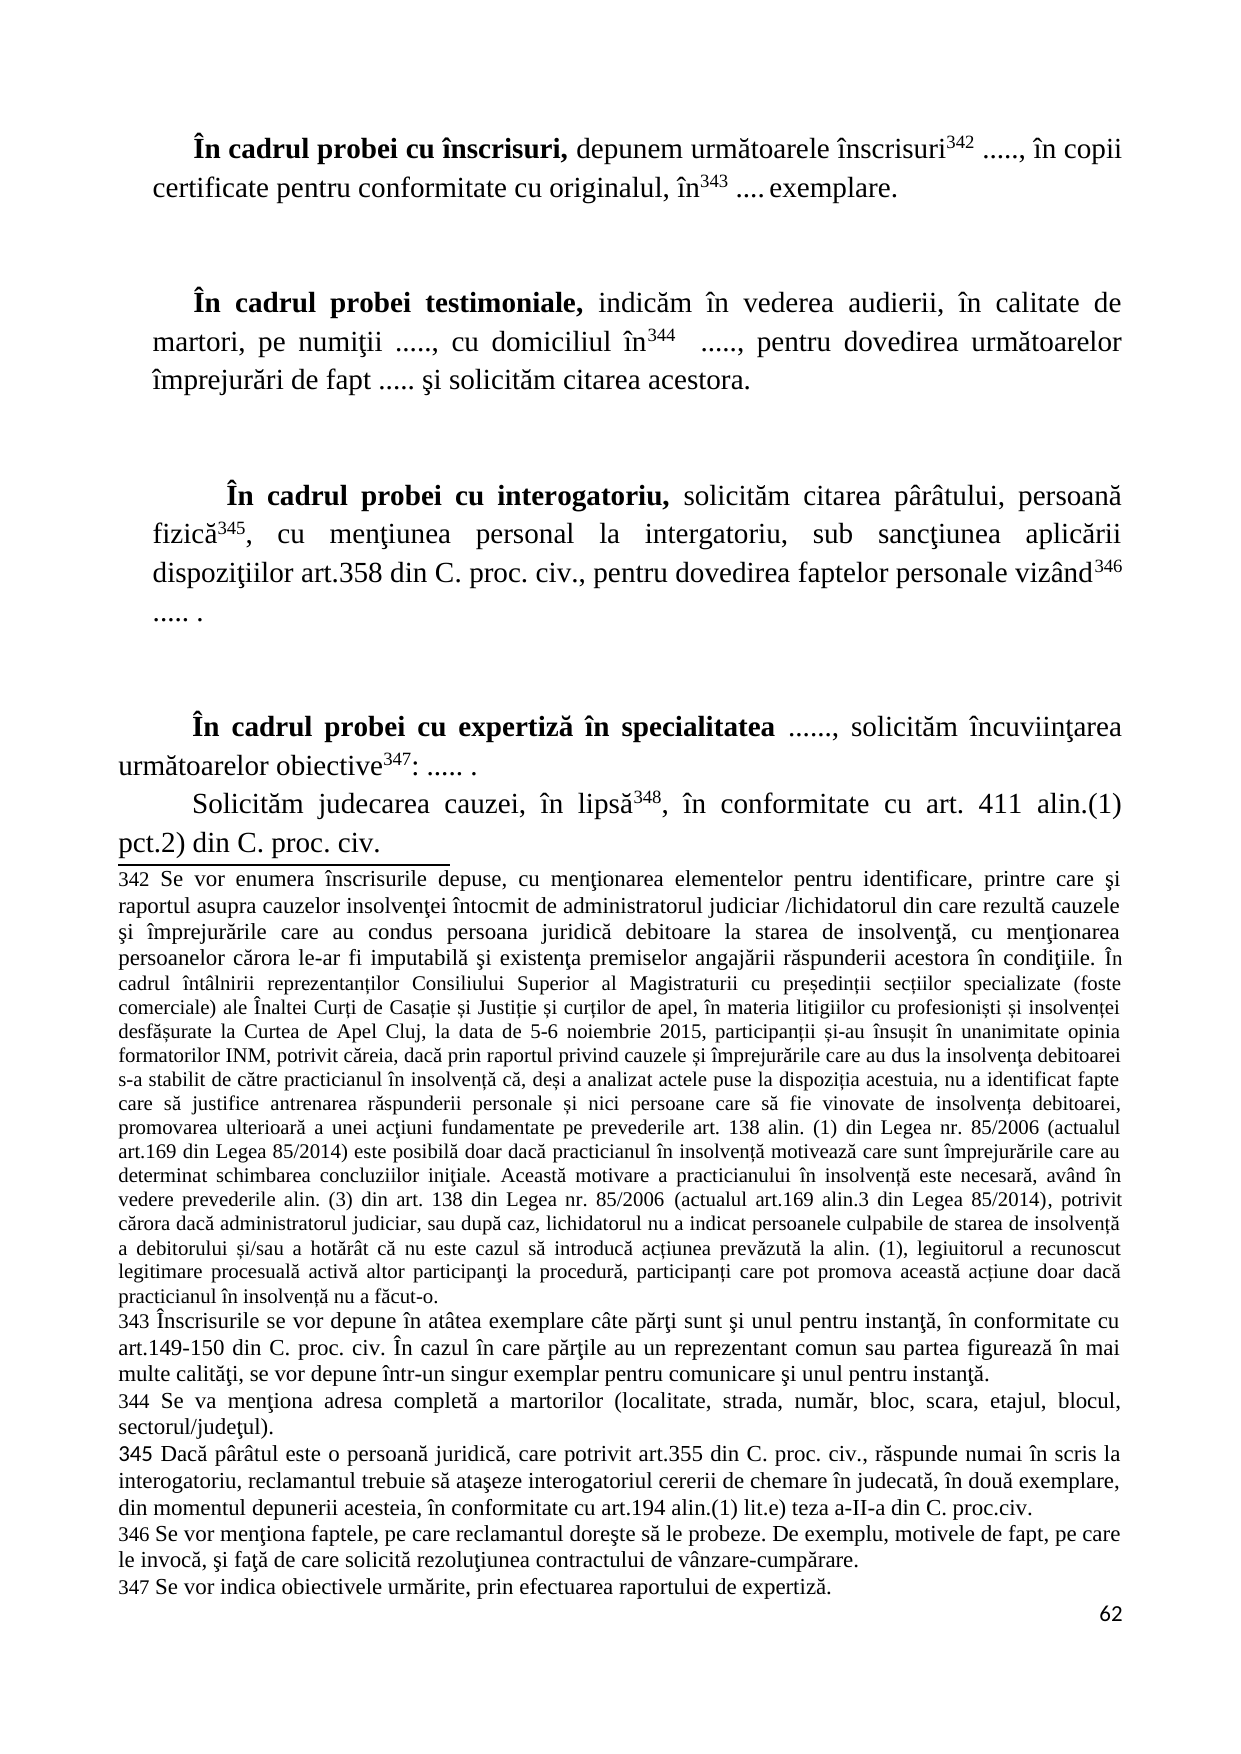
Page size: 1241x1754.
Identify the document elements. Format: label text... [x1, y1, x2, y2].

text Se vor indica obiectivele urmărite, prin efectuarea raportului de expertiză. [118, 1573, 1122, 1599]
text Solicităm judecarea cauzei, în lipsă, în conformitate cu art. 411 alin.(1) pct.2) din C. proc. civ. [118, 786, 1122, 858]
text În cadrul probei cu înscrisuri, depunem următoarele înscrisuri ....., în copii certificate pentru conformitate cu originalul, în .... exemplare. [152, 131, 1122, 203]
text Se vor enumera înscrisurile depuse, cu menţionarea elementelor pentru identificare, printre care şi raportul asupra cauzelor insolvenţei întocmit de administratorul judiciar /lichidatorul din care rezultă cauzele şi împrejurările care au condus persoana juridică debitoare la starea de insolvenţă, cu menţionarea persoanelor cărora le-ar fi imputabilă şi existenţa premiselor angajării răspunderii acestora în condiţiile. În cadrul întâlnirii reprezentanților Consiliului Superior al Magistraturii cu președinții secțiilor specializate (foste comerciale) ale Înaltei Curți de Casație și Justiție și curților de apel, în materia litigiilor cu profesioniști și insolvenței desfășurate la Curtea de Apel Cluj, la data de 5-6 noiembrie 2015, participanții și-au însușit în unanimitate opinia formatorilor INM, potrivit căreia, dacă prin raportul privind cauzele și împrejurările care au dus la insolvenţa debitoarei s-a stabilit de către practicianul în insolvență că, deși a analizat actele puse la dispoziția acestuia, nu a identificat fapte care să justifice antrenarea răspunderii personale și nici persoane care să fie vinovate de insolvența debitoarei, promovarea ulterioară a unei acţiuni fundamentate pe prevederile art. 138 alin. (1) din Legea nr. 85/2006 (actualul art.169 din Legea 85/2014) este posibilă doar dacă practicianul în insolvență motivează care sunt împrejurările care au determinat schimbarea concluziilor iniţiale. Această motivare a practicianului în insolvență este necesară, având în vedere prevederile alin. (3) din art. 138 din Legea nr. 85/2006 (actualul art.169 alin.3 din Legea 85/2014), potrivit cărora dacă administratorul judiciar, sau după caz, lichidatorul nu a indicat persoanele culpabile de starea de insolvență a debitorului și/sau a hotărât că nu este cazul să introducă acțiunea prevăzută la alin. (1), legiuitorul a recunoscut legitimare procesuală activă altor participanţi la procedură, participanți care pot promova această acțiune doar dacă practicianul în insolvență nu a făcut-o. [118, 865, 1122, 1308]
text Se vor menţiona faptele, pe care reclamantul doreşte să le probeze. De exemplu, motivele de fapt, pe care le invocă, şi faţă de care solicită rezoluţiunea contractului de vânzare-cumpărare. [118, 1520, 1122, 1573]
text Dacă pârâtul este o persoană juridică, care potrivit art.355 din C. proc. civ., răspunde numai în scris la interogatoriu, reclamantul trebuie să ataşeze interogatoriul cererii de chemare în judecată, în două exemplare, din momentul depunerii acesteia, în conformitate cu art.194 alin.(1) lit.e) teza a-II-a din C. proc.civ. [118, 1439, 1122, 1520]
text În cadrul probei cu interogatoriu, solicităm citarea pârâtului, persoană fizică, cu menţiunea personal la intergatoriu, sub sancţiunea aplicării dispoziţiilor art.358 din C. proc. civ., pentru dovedirea faptelor personale vizând ..... . [152, 478, 1122, 627]
text În cadrul probei testimoniale, indicăm în vederea audierii, în calitate de martori, pe numiţii ....., cu domiciliul în ....., pentru dovedirea următoarelor împrejurări de fapt ..... şi solicităm citarea acestora. [152, 285, 1122, 396]
text În cadrul probei cu expertiză în specialitatea ......, solicităm încuviinţarea următoarelor obiective: ..... . [118, 709, 1122, 781]
text Se va menţiona adresa completă a martorilor (localitate, strada, număr, bloc, scara, etajul, blocul, sectorul/judeţul). [118, 1387, 1122, 1439]
text Înscrisurile se vor depune în atâtea exemplare câte părţi sunt şi unul pentru instanţă, în conformitate cu art.149-150 din C. proc. civ. În cazul în care părţile au un reprezentant comun sau partea figurează în mai multe calităţi, se vor depune într-un singur exemplar pentru comunicare şi unul pentru instanţă. [118, 1308, 1122, 1387]
